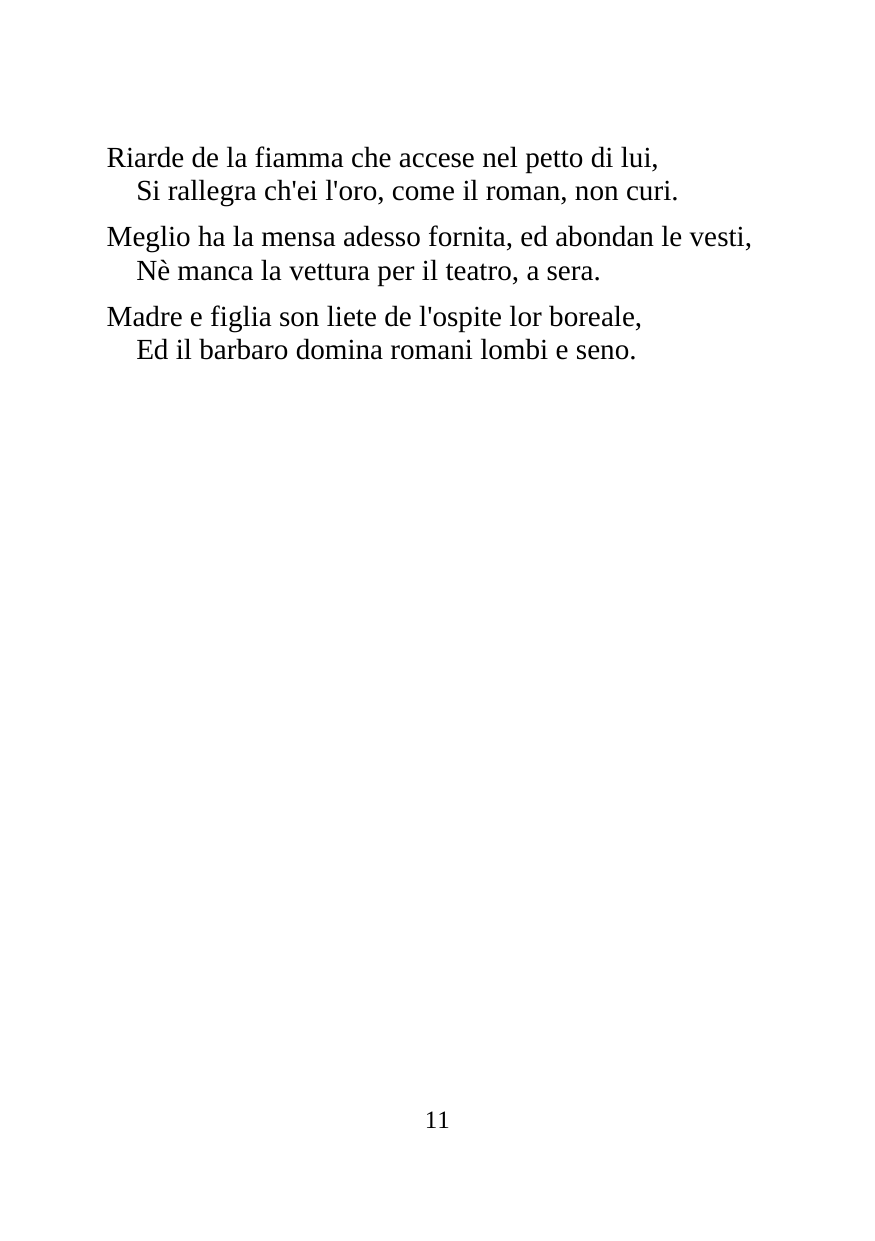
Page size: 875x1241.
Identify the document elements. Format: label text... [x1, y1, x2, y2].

text Madre e figlia son liete de l'ospite lor boreale, Ed il barbaro domina romani lombi e seno. [106, 299, 768, 366]
text Meglio ha la mensa adesso fornita, ed abondan le vesti, Nè manca la vettura per il teatro, a sera. [106, 219, 768, 286]
text Riarde de la fiamma che accese nel petto di lui, Si rallegra ch'ei l'oro, come il roman, non curi. [106, 140, 768, 207]
